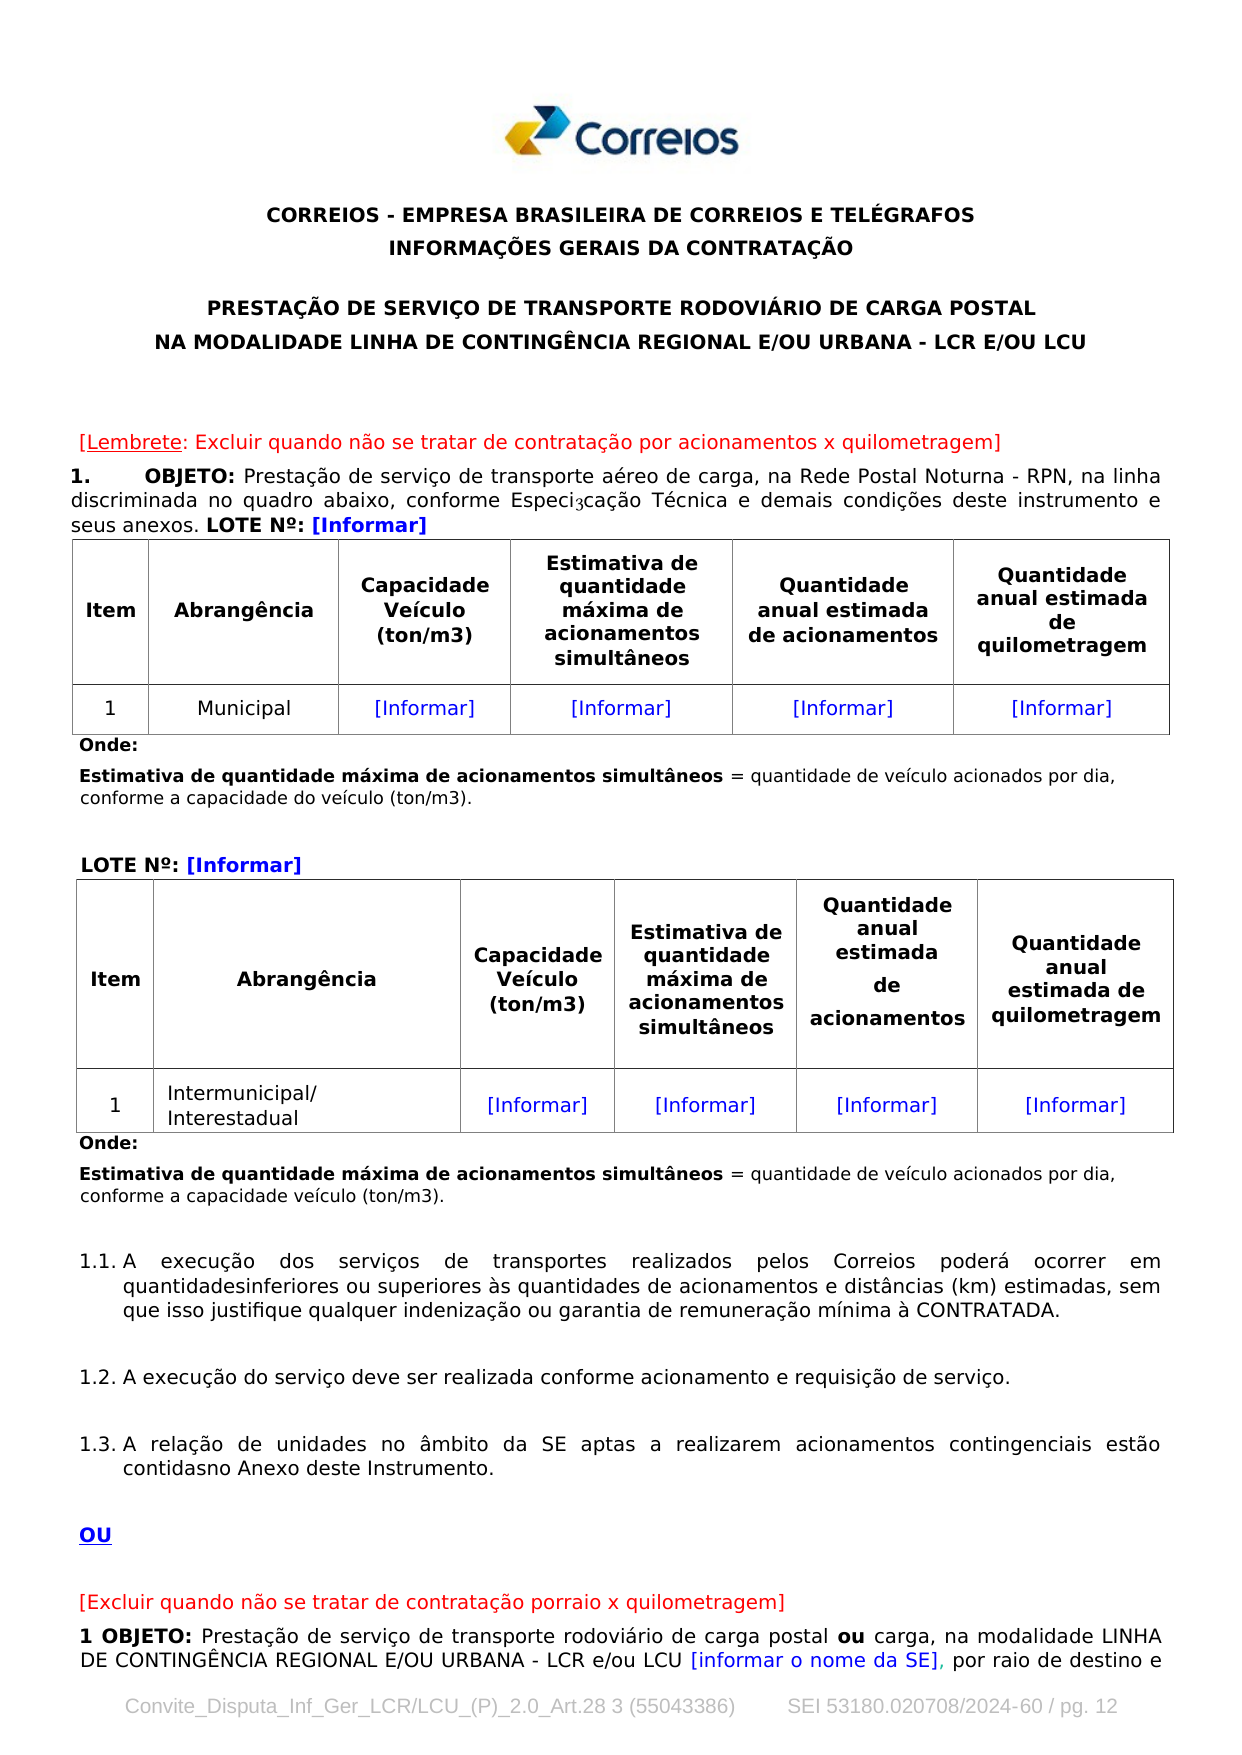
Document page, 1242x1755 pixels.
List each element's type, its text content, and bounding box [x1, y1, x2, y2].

table_cell [Informar] [511, 685, 732, 734]
table_header Abrangência [149, 540, 338, 683]
text [Lembrete: Excluir quando não se tratar de contratação por acionamentos x quilometragem] [79, 431, 1169, 454]
table_header Estimativa de quantidade máxima de acionamentos simultâneos [615, 880, 796, 1067]
list A execução dos serviços de transportes realizados pelos Correios poderá ocorrer em quantidadesinferiores ou superiores às quantidades de acionamentos e distâncias (km) estimadas, sem que isso justifique qualquer indenização ou garantia de remuneração mínima à CONTRATADA. [79, 1250, 1162, 1323]
table_cell [Informar] [615, 1069, 796, 1132]
list A relação de unidades no âmbito da SE aptas a realizarem acionamentos contingenciais estão contidasno Anexo deste Instrumento. [79, 1433, 1162, 1480]
table_cell [Informar] [339, 685, 510, 734]
table_cell Municipal [149, 685, 338, 734]
table_cell [Informar] [954, 685, 1169, 734]
text PRESTAÇÃO DE SERVIÇO DE TRANSPORTE RODOVIÁRIO DE CARGA POSTAL [74, 297, 1169, 320]
table_cell [Informar] [733, 685, 953, 734]
text CORREIOS - EMPRESA BRASILEIRA DE CORREIOS E TELÉGRAFOS [74, 204, 1167, 227]
table_header Capacidade Veículo (ton/m3) [339, 540, 510, 683]
text Onde: [79, 1133, 1169, 1153]
table_header Abrangência [154, 880, 460, 1067]
table_cell 1 [77, 1069, 153, 1132]
table_cell [Informar] [978, 1069, 1173, 1132]
table_cell [Informar] [461, 1069, 614, 1132]
table_header Quantidade anual estimada de quilometragem [954, 540, 1169, 683]
table_cell [Informar] [797, 1069, 977, 1132]
table_header Estimativa de quantidade máxima de acionamentos simultâneos [511, 540, 732, 683]
text INFORMAÇÕES GERAIS DA CONTRATAÇÃO [74, 237, 1168, 260]
table_header Quantidade anual estimada de quilometragem [978, 880, 1173, 1067]
text [Excluir quando não se tratar de contratação porraio x quilometragem] [79, 1591, 1169, 1614]
table_cell 1 [73, 685, 148, 734]
table_header Item [73, 540, 148, 683]
table_header Item [77, 880, 153, 1067]
text 1 OBJETO: Prestação de serviço de transporte rodoviário de carga postal ou carga, na modalidade LINHA DE CONTINGÊNCIA REGIONAL E/OU URBANA - LCR e/ou LCU [informar o nome da SE], por raio de destino e [79, 1625, 1162, 1672]
list OBJETO: Prestação de serviço de transporte aéreo de carga, na Rede Postal Noturna - RPN, na linha discriminada no quadro abaixo, conforme Especicação Técnica e demais condições deste instrumento e seus anexos. LOTE Nº: [Informar] [69, 465, 1162, 537]
text NA MODALIDADE LINHA DE CONTINGÊNCIA REGIONAL E/OU URBANA - LCR E/OU LCU [74, 331, 1167, 354]
text Estimativa de quantidade máxima de acionamentos simultâneos = quantidade de veículo acionados por dia, conforme a capacidade do veículo (ton/m3). [79, 766, 1169, 808]
text Estimativa de quantidade máxima de acionamentos simultâneos = quantidade de veículo acionados por dia, conforme a capacidade veículo (ton/m3). [79, 1164, 1169, 1206]
table_header Quantidade anual estimada de acionamentos [733, 540, 953, 683]
text LOTE Nº: [Informar] [80, 854, 1169, 878]
text Onde: [79, 735, 1169, 755]
table_header Quantidade anual estimada de acionamentos [797, 880, 977, 1067]
subtitle OU [79, 1524, 1169, 1547]
table_header Capacidade Veículo (ton/m3) [461, 880, 614, 1067]
table_cell Intermunicipal/Interestadual [154, 1069, 460, 1132]
list A execução do serviço deve ser realizada conforme acionamento e requisição de serviço. [79, 1366, 1162, 1389]
